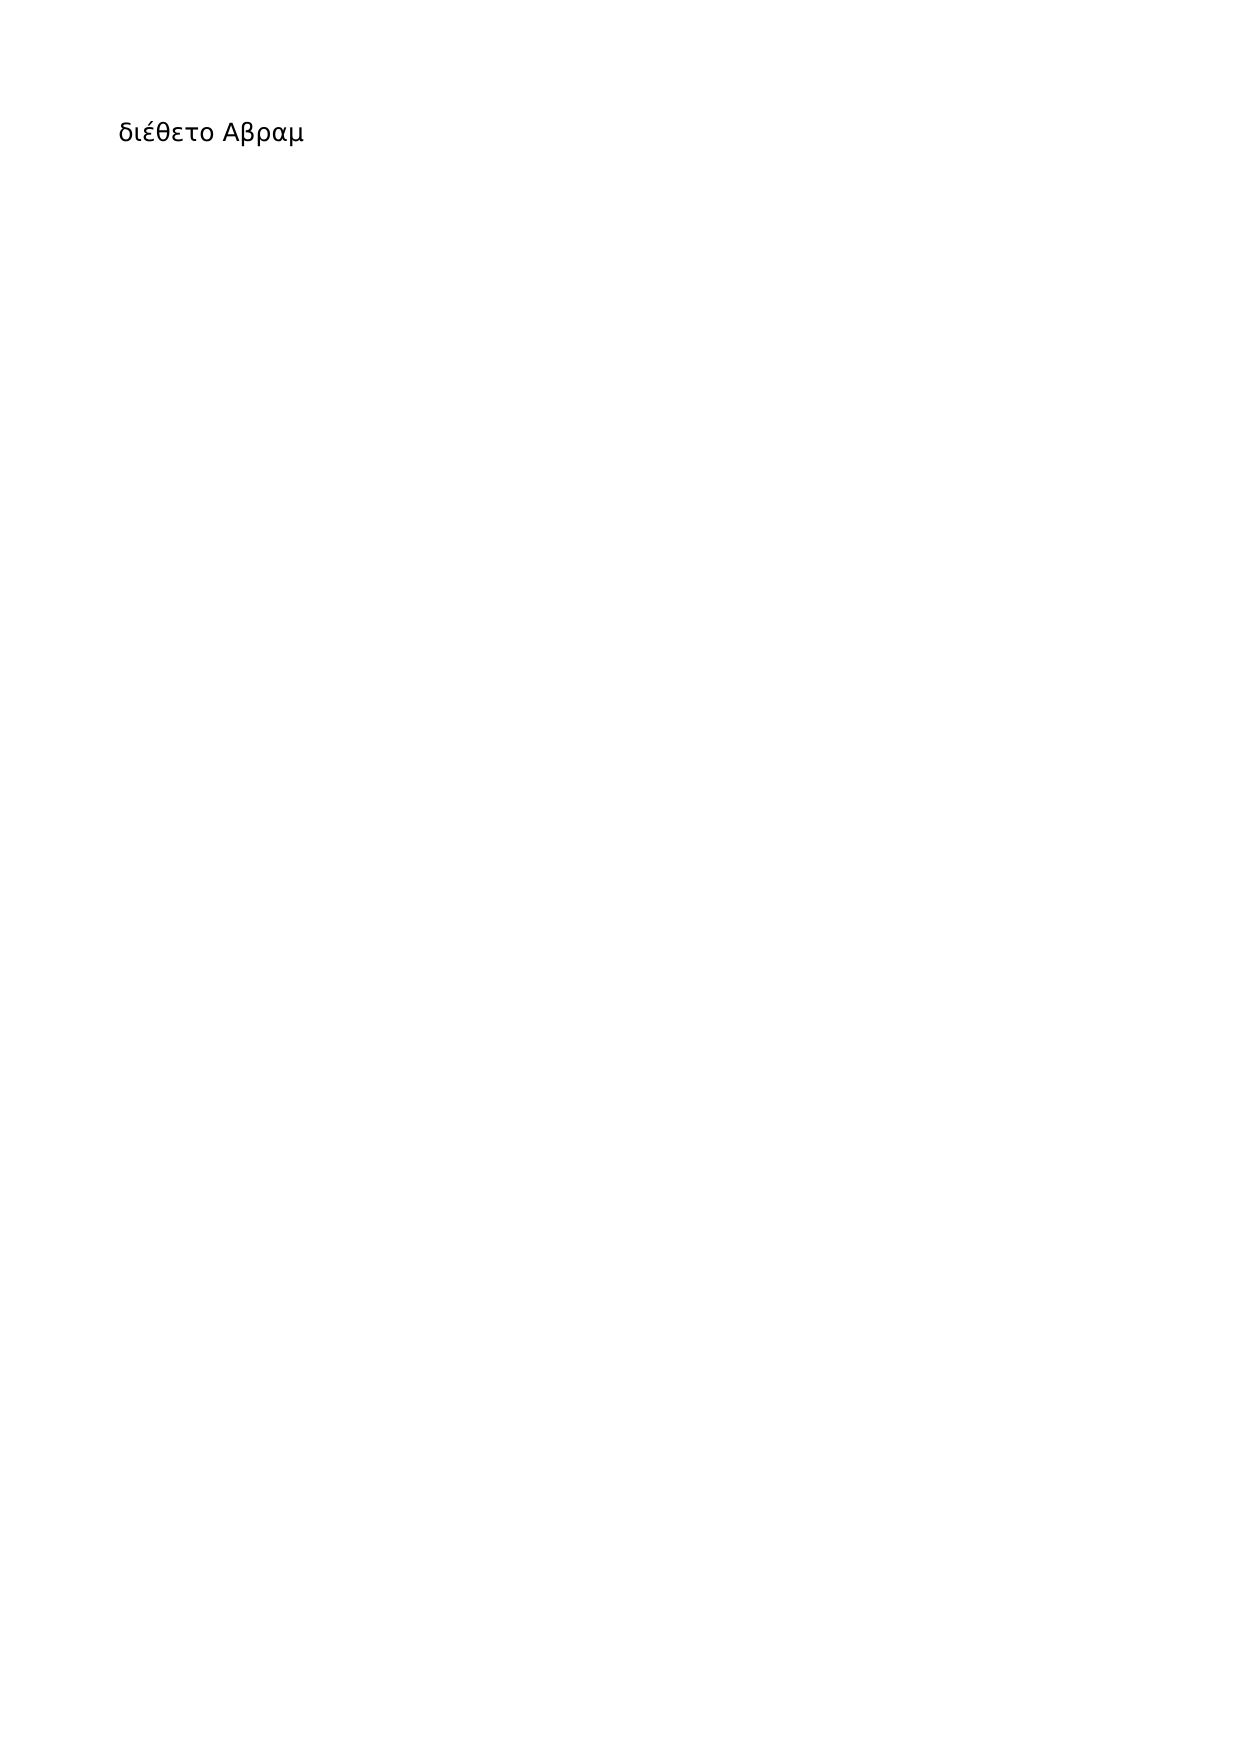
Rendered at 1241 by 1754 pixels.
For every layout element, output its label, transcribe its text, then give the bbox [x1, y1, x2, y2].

text διέθετο Αβραμ [118, 118, 1122, 147]
